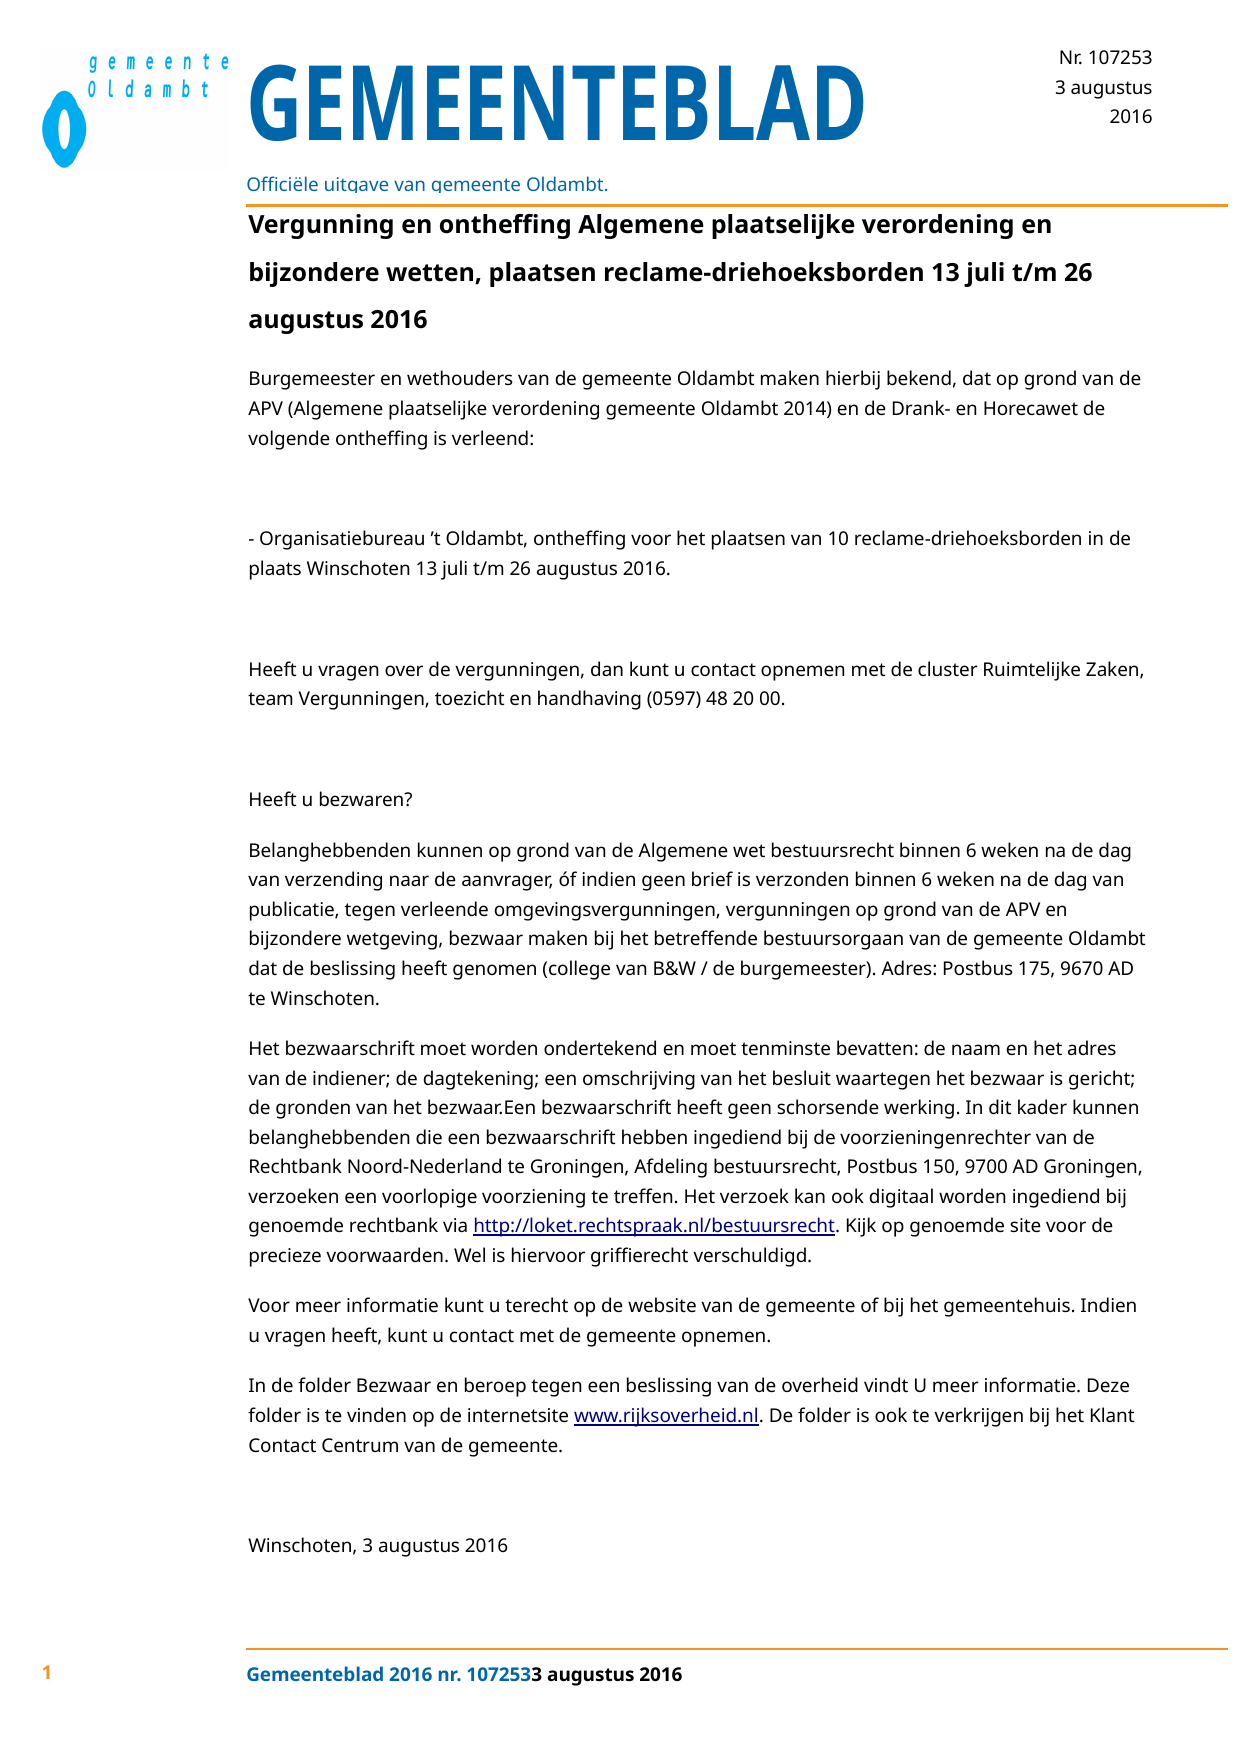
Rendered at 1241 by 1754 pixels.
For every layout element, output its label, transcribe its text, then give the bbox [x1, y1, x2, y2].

text In de folder Bezwaar en beroep tegen een beslissing van de overheid vindt U meer informatie. Deze folder is te vinden op de internetsite www.rijksoverheid.nl. De folder is ook te verkrijgen bij het Klant Contact Centrum van de gemeente. [248, 1373, 1152, 1457]
picture [41, 47, 231, 172]
text Burgemeester en wethouders van de gemeente Oldambt maken hierbij bekend, dat op grond van de APV (Algemene plaatselijke verordening gemeente Oldambt 2014) en de Drank- en Horecawet de volgende ontheffing is verleend: [248, 366, 1152, 450]
text Winschoten, 3 augustus 2016 [248, 1533, 1152, 1558]
text Voor meer informatie kunt u terecht op de website van de gemeente of bij het gemeentehuis. Indien u vragen heeft, kunt u contact met de gemeente opnemen. [248, 1293, 1152, 1348]
text Vergunning en ontheffing Algemene plaatselijke verordening en bijzondere wetten, plaatsen reclame-driehoeksborden 13 juli t/m 26 augustus 2016 [248, 207, 1152, 336]
text Belanghebbenden kunnen op grond van de Algemene wet bestuursrecht binnen 6 weken na de dag van verzending naar de aanvrager, óf indien geen brief is verzonden binnen 6 weken na de dag van publicatie, tegen verleende omgevingsvergunningen, vergunningen op grond van de APV en bijzondere wetgeving, bezwaar maken bij het betreffende bestuursorgaan van de gemeente Oldambt dat de beslissing heeft genomen (college van B&W / de burgemeester). Adres: Postbus 175, 9670 AD te Winschoten. [248, 837, 1152, 1010]
text - Organisatiebureau ’t Oldambt, ontheffing voor het plaatsen van 10 reclame-driehoeksborden in de plaats Winschoten 13 juli t/m 26 augustus 2016. [248, 526, 1152, 581]
text Het bezwaarschrift moet worden ondertekend en moet tenminste bevatten: de naam en het adres van de indiener; de dagtekening; een omschrijving van het besluit waartegen het bezwaar is gericht; de gronden van het bezwaar.Een bezwaarschrift heeft geen schorsende werking. In dit kader kunnen belanghebbenden die een bezwaarschrift hebben ingediend bij de voorzieningenrechter van de Rechtbank Noord-Nederland te Groningen, Afdeling bestuursrecht, Postbus 150, 9700 AD Groningen, verzoeken een voorlopige voorziening te treffen. Het verzoek kan ook digitaal worden ingediend bij genoemde rechtbank via http://loket.rechtspraak.nl/bestuursrecht. Kijk op genoemde site voor de precieze voorwaarden. Wel is hiervoor griffierecht verschuldigd. [248, 1035, 1152, 1268]
text Heeft u bezwaren? [248, 786, 1152, 812]
text Heeft u vragen over de vergunningen, dan kunt u contact opnemen met de cluster Ruimtelijke Zaken, team Vergunningen, toezicht en handhaving (0597) 48 20 00. [248, 656, 1152, 711]
